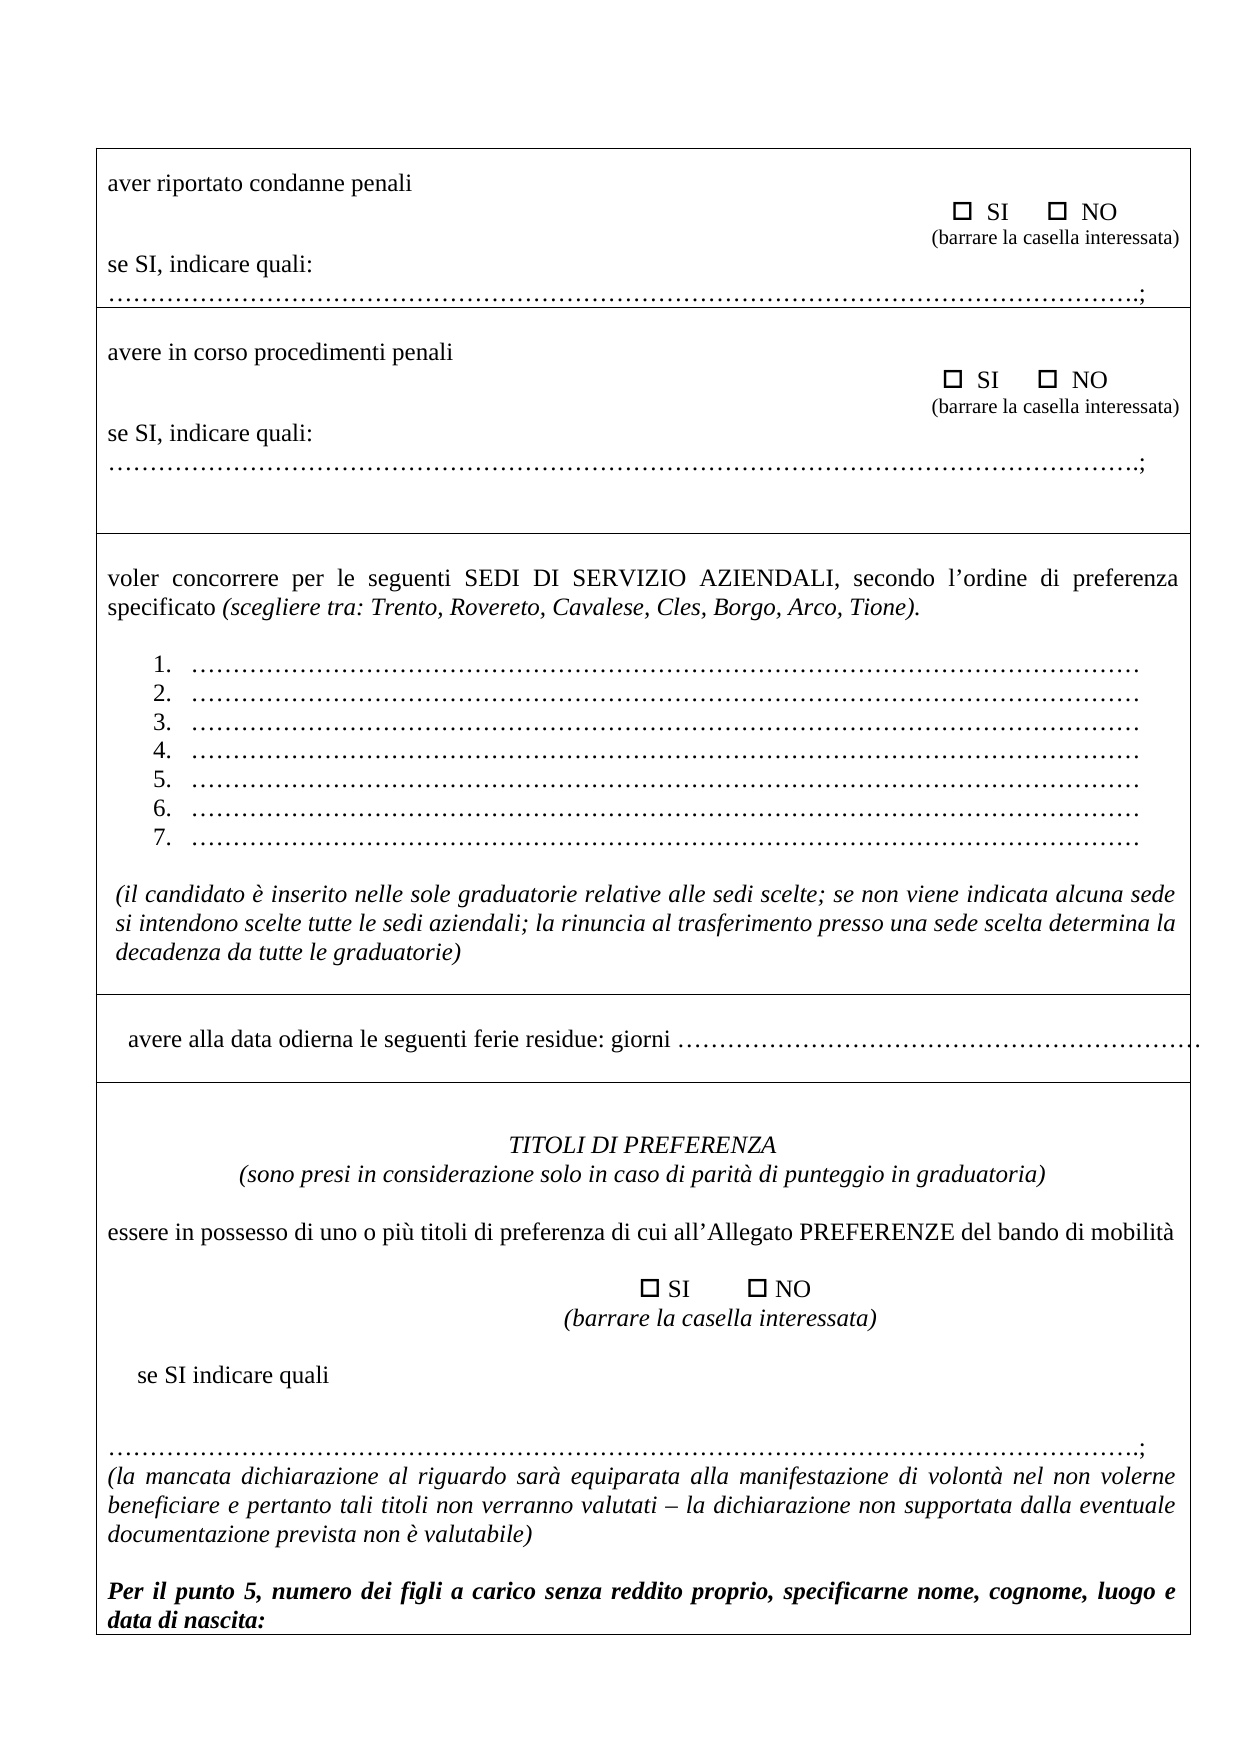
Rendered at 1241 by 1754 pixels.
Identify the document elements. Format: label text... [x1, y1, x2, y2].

table_cell [73, 994, 96, 1082]
table_cell [73, 148, 96, 307]
table_cell TITOLI DI PREFERENZA (sono presi in considerazione solo in caso di parità di punteggio in graduatoria) essere in possesso di uno o più titoli di preferenza di cui all’Allegato PREFERENZE del bando di mobilità  SI  NO (barrare la casella interessata) se SI indicare quali …………………………………………………………………………………………………………….; (la mancata dichiarazione al riguardo sarà equiparata alla manifestazione di volontà nel non volerne beneficiare e pertanto tali titoli non verranno valutati – la dichiarazione non supportata dalla eventuale documentazione prevista non è valutabile) Per il punto 5, numero dei figli a carico senza reddito proprio, specificarne nome, cognome, luogo e data di nascita: [97, 1083, 1190, 1634]
table_cell [73, 1082, 96, 1634]
table_cell avere in corso procedimenti penali  SI  NO (barrare la casella interessata) se SI, indicare quali: …………………………………………………………………………………………………………….; [97, 308, 1190, 533]
table_cell avere alla data odierna le seguenti ferie residue: giorni ……………………………………………………… [97, 995, 1190, 1082]
table_cell voler concorrere per le seguenti SEDI DI SERVIZIO AZIENDALI, secondo l’ordine di preferenza specificato (scegliere tra: Trento, Rovereto, Cavalese, Cles, Borgo, Arco, Tione). …………………………………………………………………………………………………… …………………………………………………………………………………………………… …………………………………………………………………………………………………… …………………………………………………………………………………………………… …………………………………………………………………………………………………… …………………………………………………………………………………………………… …………………………………………………………………………………………………… (il candidato è inserito nelle sole graduatorie relative alle sedi scelte; se non viene indicata alcuna sede si intendono scelte tutte le sedi aziendali; la rinuncia al trasferimento presso una sede scelta determina la decadenza da tutte le graduatorie) [97, 534, 1190, 994]
table_cell [73, 307, 96, 533]
table_cell [73, 533, 96, 994]
table_cell aver riportato condanne penali  SI  NO (barrare la casella interessata) se SI, indicare quali: …………………………………………………………………………………………………………….; [97, 149, 1190, 307]
